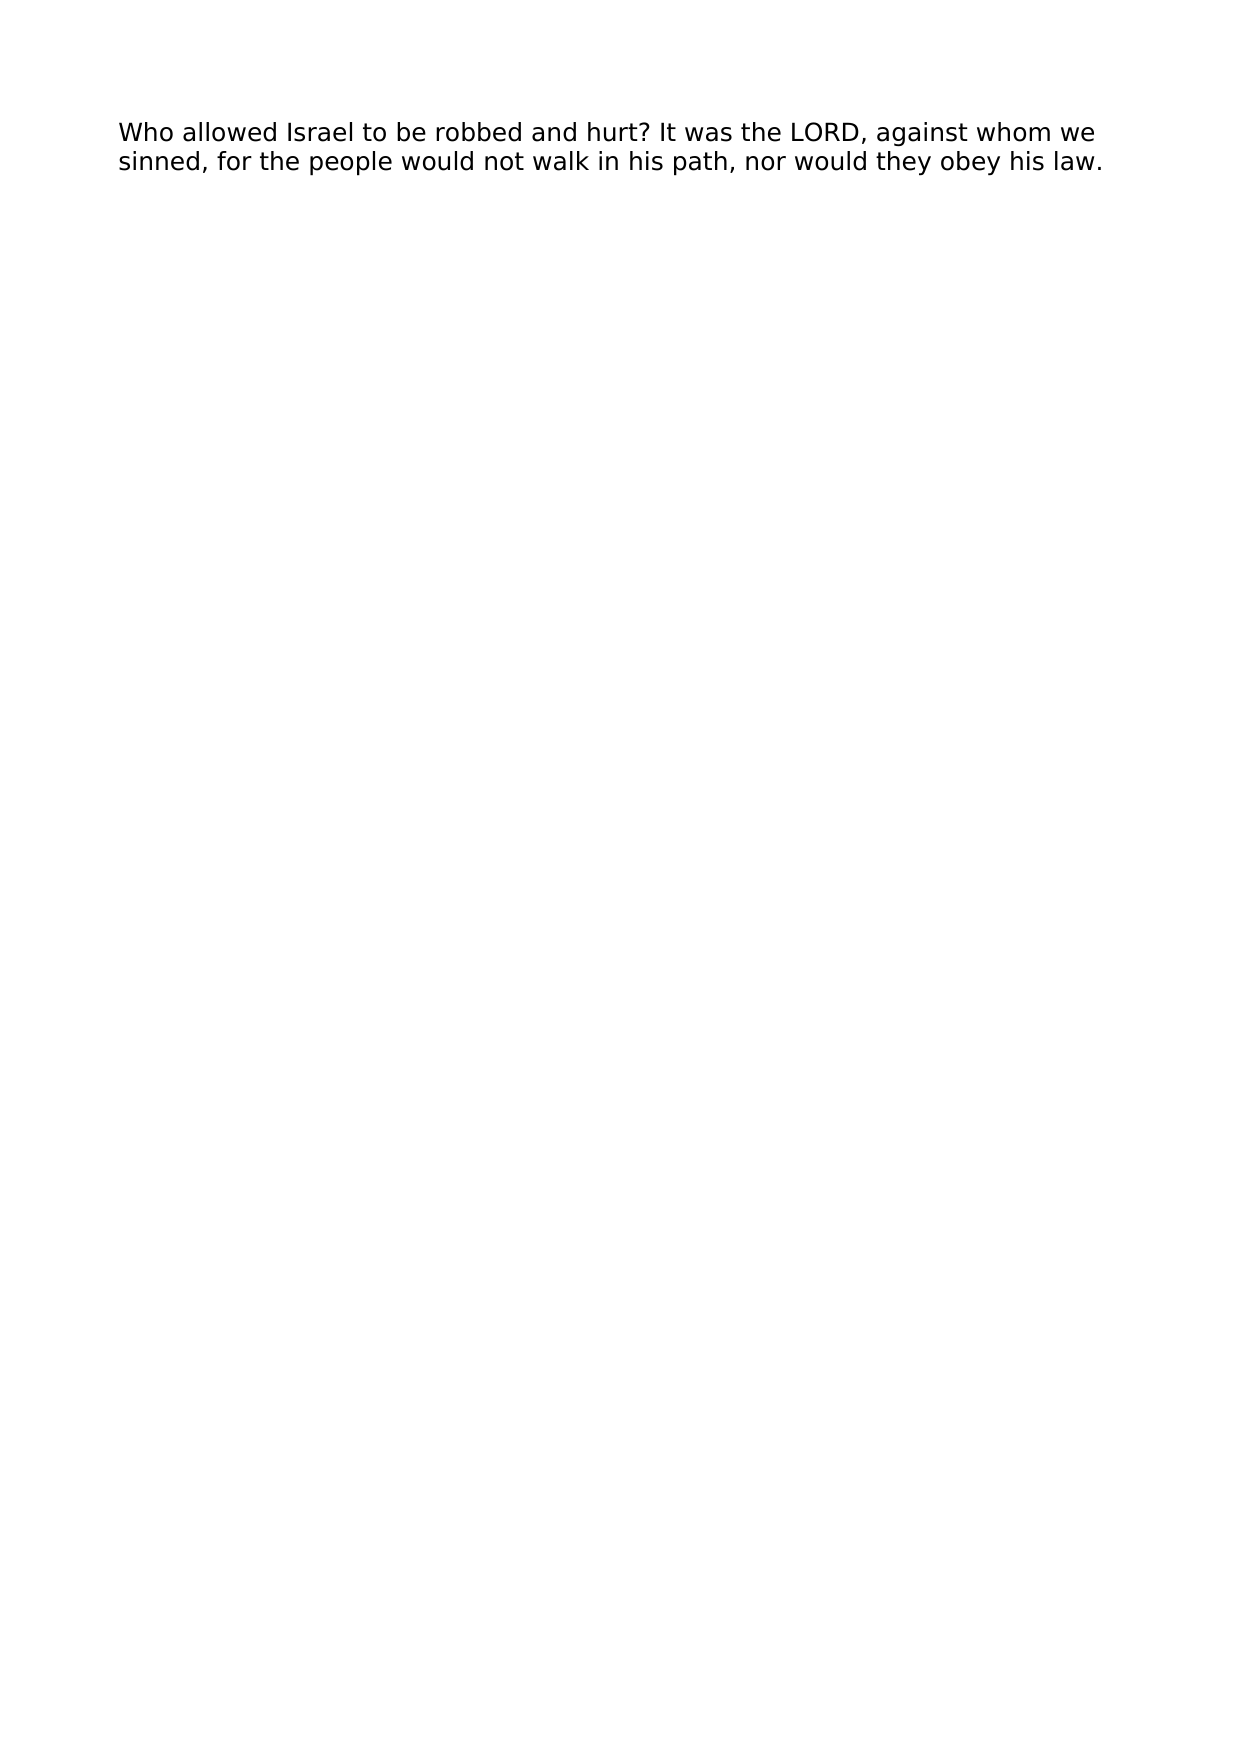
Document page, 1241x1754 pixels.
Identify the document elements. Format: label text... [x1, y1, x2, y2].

text Who allowed Israel to be robbed and hurt? It was the LORD, against whom we sinned, for the people would not walk in his path, nor would they obey his law. [118, 118, 1122, 176]
